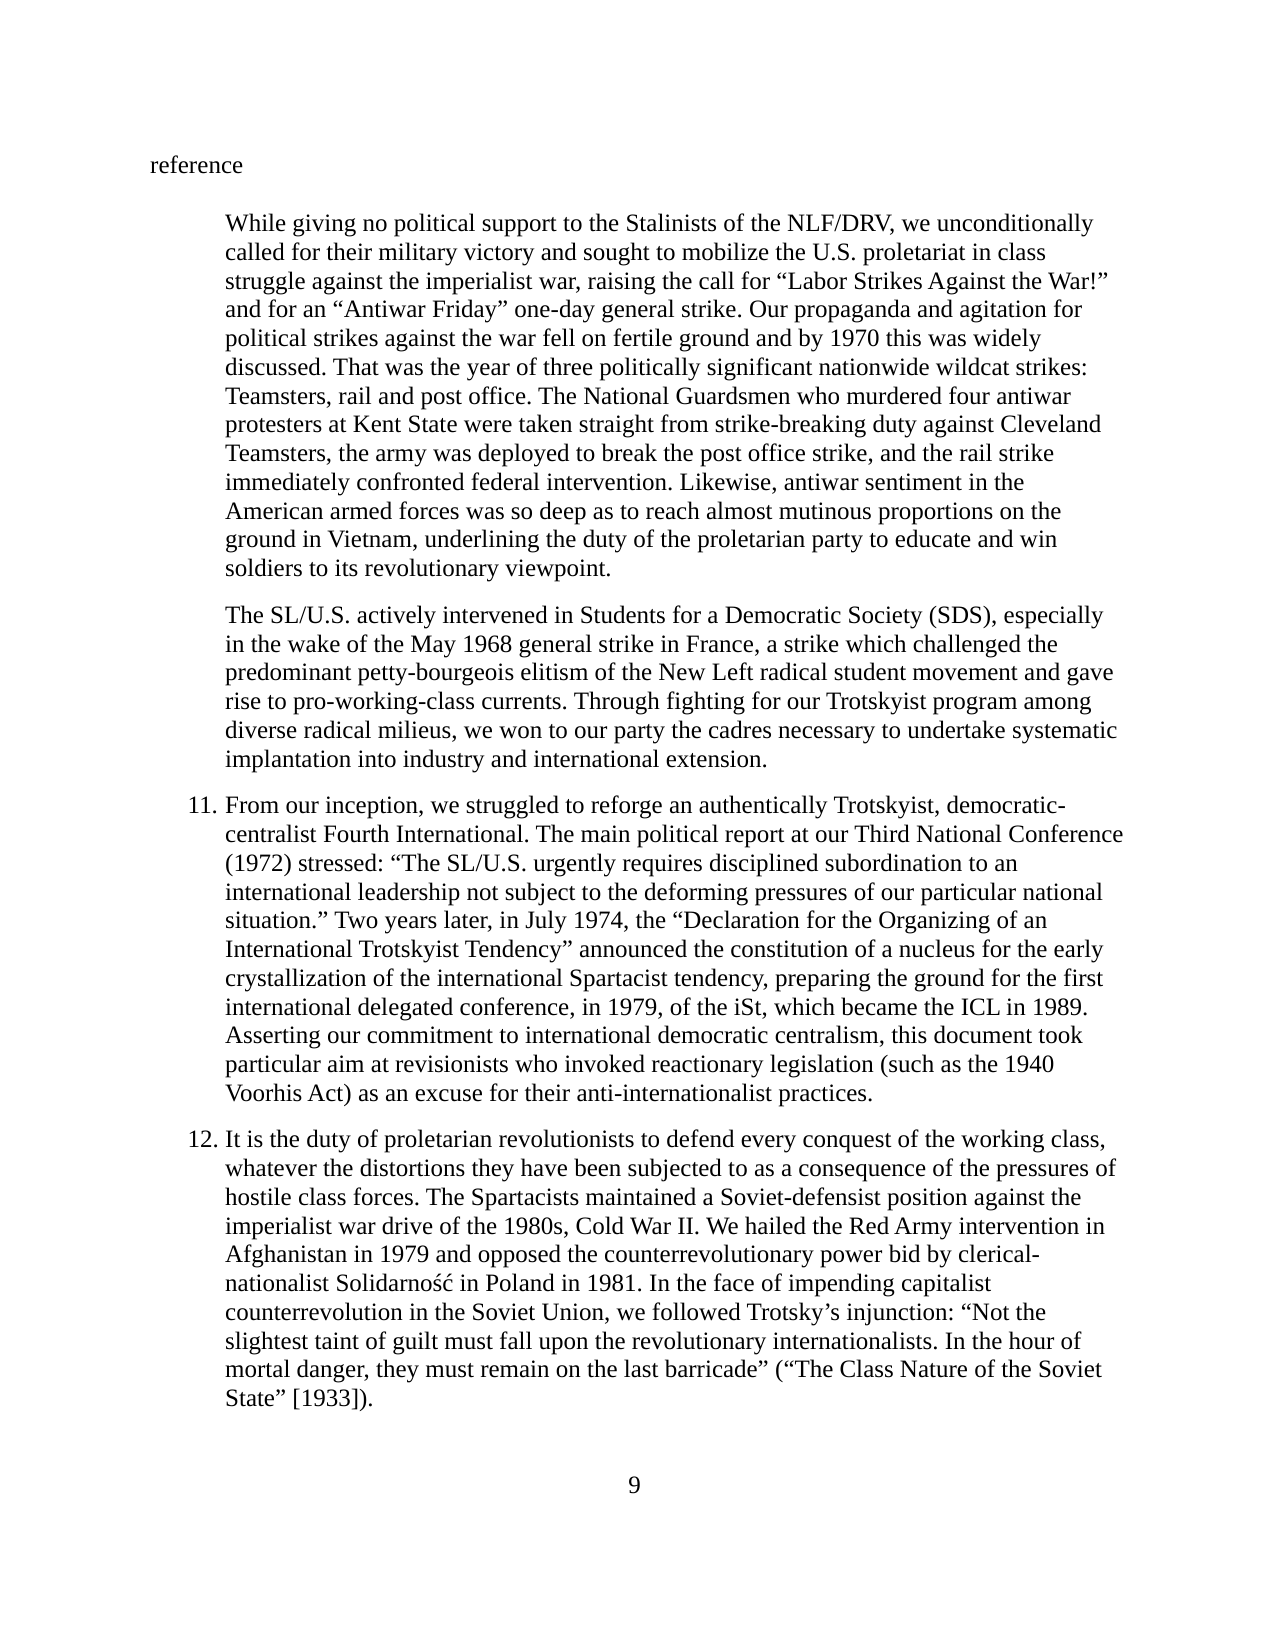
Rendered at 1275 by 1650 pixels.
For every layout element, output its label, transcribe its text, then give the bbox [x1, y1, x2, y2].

list While giving no political support to the Stalinists of the NLF/DRV, we unconditionally called for their military victory and sought to mobilize the U.S. proletariat in class struggle against the imperialist war, raising the call for “Labor Strikes Against the War!” and for an “Antiwar Friday” one-day general strike. Our propaganda and agitation for political strikes against the war fell on fertile ground and by 1970 this was widely discussed. That was the year of three politically significant nationwide wildcat strikes: Teamsters, rail and post office. The National Guardsmen who murdered four antiwar protesters at Kent State were taken straight from strike-breaking duty against Cleveland Teamsters, the army was deployed to break the post office strike, and the rail strike immediately confronted federal intervention. Likewise, antiwar sentiment in the American armed forces was so deep as to reach almost mutinous proportions on the ground in Vietnam, underlining the duty of the proletarian party to educate and win soldiers to its revolutionary viewpoint. [187, 208, 1125, 582]
list From our inception, we struggled to reforge an authentically Trotskyist, democratic-centralist Fourth International. The main political report at our Third National Conference (1972) stressed: “The SL/U.S. urgently requires disciplined subordination to an international leadership not subject to the deforming pressures of our particular national situation.” Two years later, in July 1974, the “Declaration for the Organizing of an International Trotskyist Tendency” announced the constitution of a nucleus for the early crystallization of the international Spartacist tendency, preparing the ground for the first international delegated conference, in 1979, of the iSt, which became the ICL in 1989. Asserting our commitment to international democratic centralism, this document took particular aim at revisionists who invoked reactionary legislation (such as the 1940 Voorhis Act) as an excuse for their anti-internationalist practices. [187, 790, 1125, 1107]
list The SL/U.S. actively intervened in Students for a Democratic Society (SDS), especially in the wake of the May 1968 general strike in France, a strike which challenged the predominant petty-bourgeois elitism of the New Left radical student movement and gave rise to pro-working-class currents. Through fighting for our Trotskyist program among diverse radical milieus, we won to our party the cadres necessary to undertake systematic implantation into industry and international extension. [187, 600, 1125, 772]
list It is the duty of proletarian revolutionists to defend every conquest of the working class, whatever the distortions they have been subjected to as a consequence of the pressures of hostile class forces. The Spartacists maintained a Soviet-defensist position against the imperialist war drive of the 1980s, Cold War II. We hailed the Red Army intervention in Afghanistan in 1979 and opposed the counterrevolutionary power bid by clerical-nationalist Solidarność in Poland in 1981. In the face of impending capitalist counterrevolution in the Soviet Union, we followed Trotsky’s injunction: “Not the slightest taint of guilt must fall upon the revolutionary internationalists. In the hour of mortal danger, they must remain on the last barricade” (“The Class Nature of the Soviet State” [1933]). [187, 1124, 1125, 1412]
